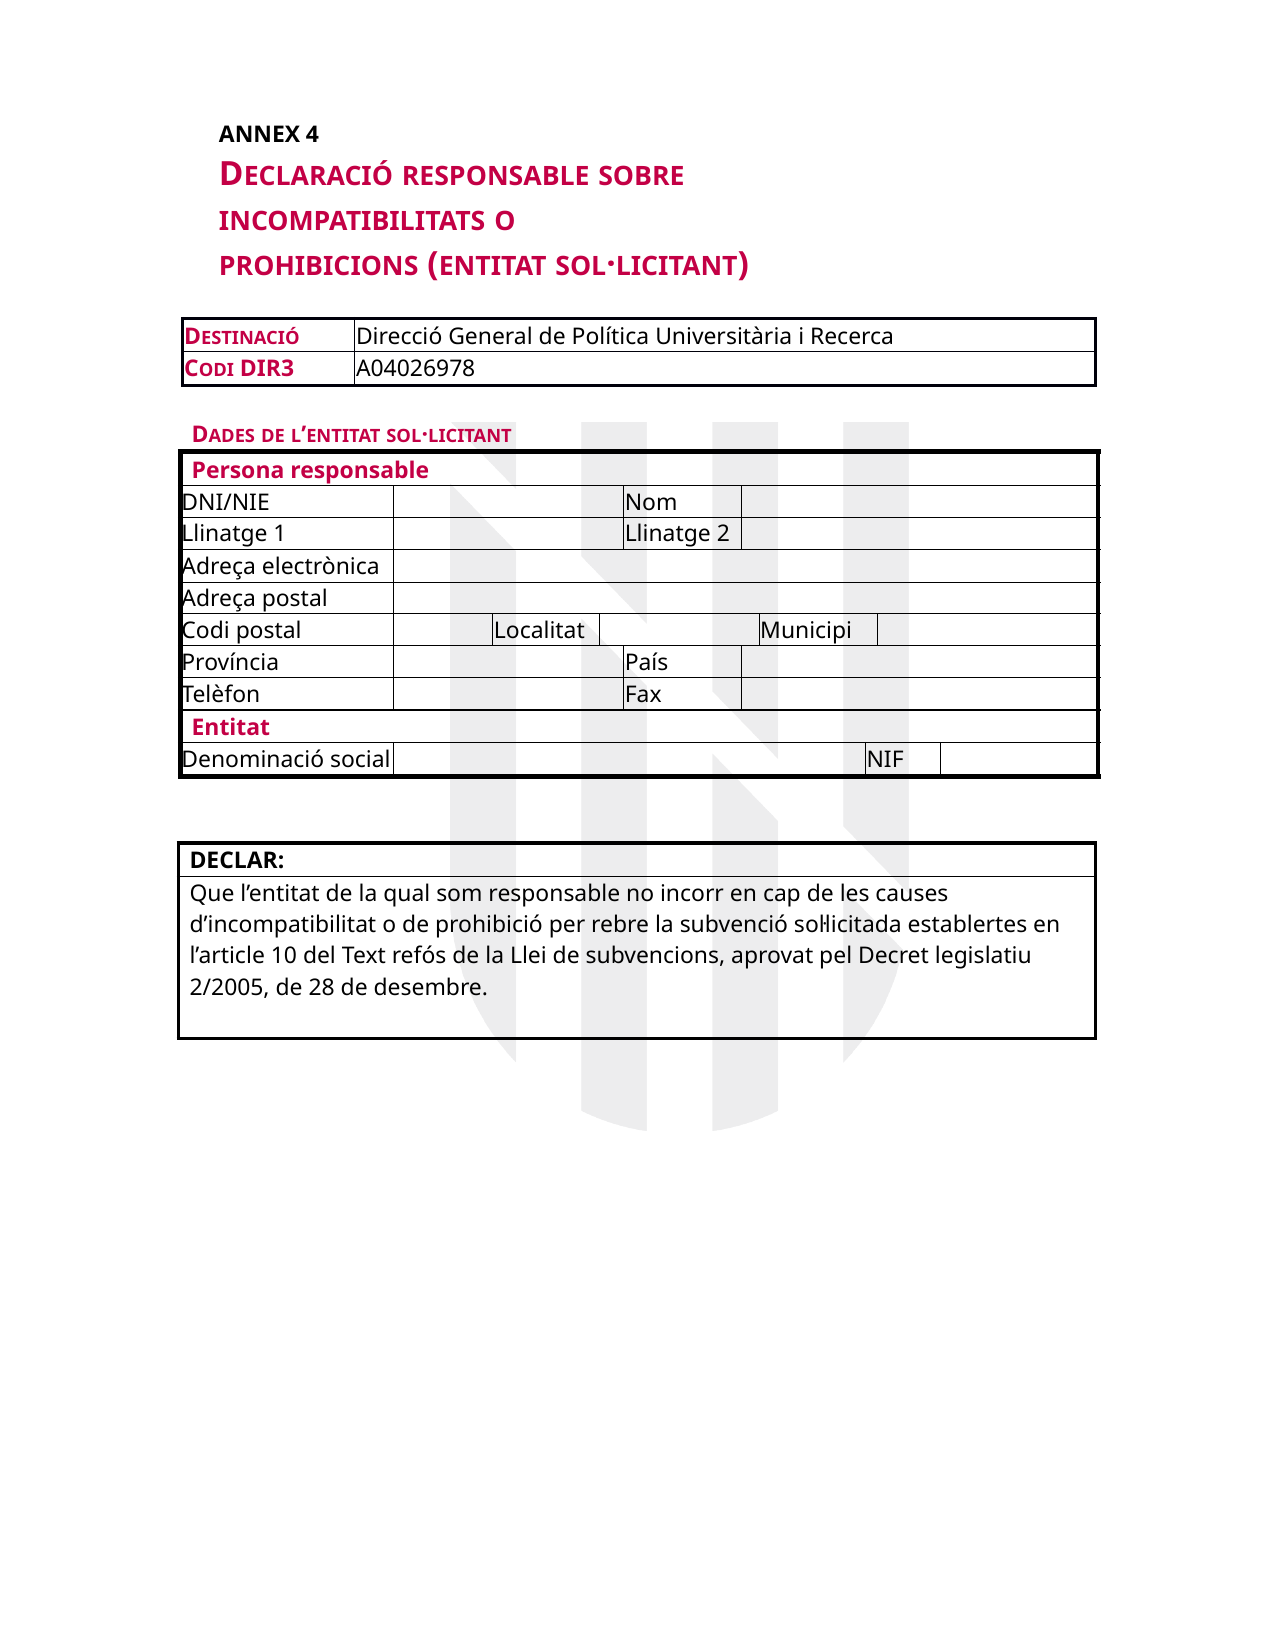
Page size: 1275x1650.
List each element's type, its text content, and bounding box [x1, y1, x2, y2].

table_cell A04026978 [355, 352, 1094, 383]
table_cell [394, 678, 450, 709]
table_header [1089, 418, 1098, 449]
table_header Dades de l’entitat sol·licitant [180, 418, 1089, 449]
picture [742, 486, 909, 517]
picture [450, 743, 865, 774]
picture [450, 877, 909, 1037]
picture [742, 518, 909, 549]
table_cell [394, 743, 450, 774]
picture [866, 743, 909, 774]
table_header [910, 845, 1094, 876]
picture [450, 711, 909, 742]
picture [493, 614, 599, 645]
picture [450, 486, 623, 517]
table_cell Denominació social [183, 743, 393, 774]
table_cell [941, 743, 1096, 774]
table_cell [394, 583, 450, 613]
picture [450, 984, 456, 994]
picture [742, 678, 909, 709]
table_cell [394, 646, 450, 677]
picture [450, 845, 909, 876]
picture [878, 614, 909, 645]
picture [450, 454, 909, 485]
table_cell [910, 486, 1096, 517]
table_cell [910, 454, 1096, 485]
picture [450, 678, 623, 709]
picture [450, 1040, 909, 1131]
table_cell Llinatge 1 [183, 518, 393, 549]
table_cell Adreça electrònica [183, 550, 393, 581]
picture [450, 550, 909, 582]
table_cell [394, 518, 450, 549]
table_cell [910, 518, 1096, 549]
picture [742, 646, 909, 677]
table_cell [394, 486, 450, 517]
picture [450, 422, 909, 449]
table_cell [394, 614, 450, 645]
text prohibicions (entitat sol·licitant) [219, 240, 1158, 286]
table_cell Codi DIR3 [184, 352, 354, 383]
picture [450, 779, 909, 841]
table_cell Província [183, 646, 393, 677]
table_cell [394, 550, 450, 581]
picture [600, 614, 759, 645]
picture [624, 678, 741, 709]
picture [450, 646, 623, 677]
table_cell [910, 614, 1096, 645]
table_cell [910, 646, 1096, 677]
picture [450, 518, 623, 549]
table_header Destinació [184, 320, 354, 351]
table_cell DNI/NIE [183, 486, 393, 517]
table_cell [910, 550, 1096, 581]
table_cell Persona responsable [183, 454, 450, 485]
picture [450, 583, 909, 613]
picture [624, 646, 741, 677]
picture [760, 614, 877, 645]
table_cell [910, 583, 1096, 613]
text incompatibilitats o [219, 195, 1158, 240]
picture [624, 518, 741, 549]
table_cell Telèfon [183, 678, 393, 709]
table_header Direcció General de Política Universitària i Recerca [355, 320, 1094, 351]
picture [450, 614, 492, 645]
picture [450, 890, 458, 900]
table_cell Que l’entitat de la qual som responsable no incorr en cap de les causes d’incompatibilitat o de prohibició per rebre la subvenció sol·licitada establertes en l’article 10 del Text refós de la Llei de subvencions, aprovat pel Decret legislatiu 2/2005, de 28 de desembre. [910, 877, 1094, 1037]
table_cell NIF [910, 743, 940, 774]
text ANNEX 4 [219, 118, 1158, 149]
text Declaració responsable sobre [219, 149, 1158, 195]
picture [624, 486, 741, 517]
table_cell [910, 711, 1096, 742]
table_cell [910, 678, 1096, 709]
table_cell Adreça postal [183, 583, 393, 613]
table_header DECLAR: [180, 845, 450, 876]
table_cell Que l’entitat de la qual som responsable no incorr en cap de les causes d’incompatibilitat o de prohibició per rebre la subvenció sol·licitada establertes en l’article 10 del Text refós de la Llei de subvencions, aprovat pel Decret legislatiu 2/2005, de 28 de desembre. [180, 877, 450, 1037]
table_cell Codi postal [183, 614, 393, 645]
table_cell Entitat [183, 711, 450, 742]
